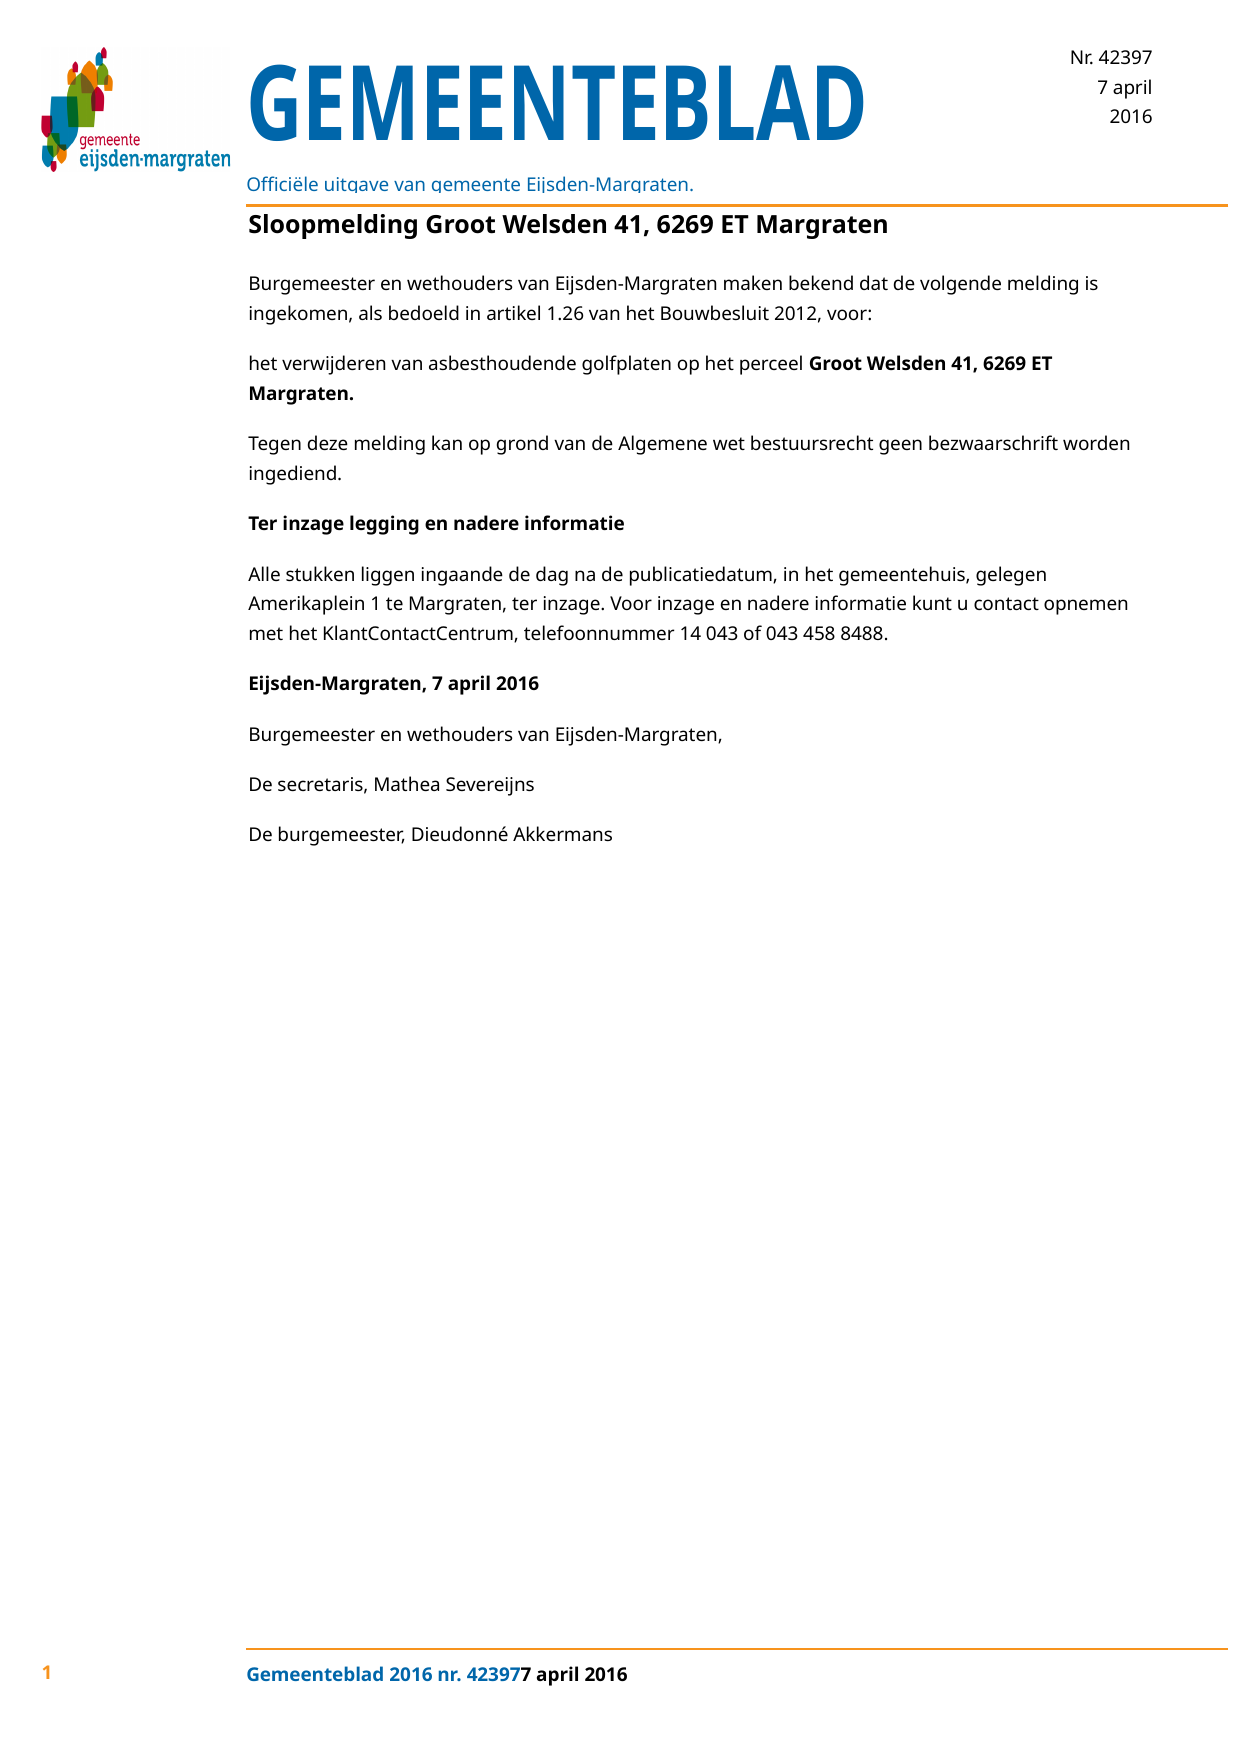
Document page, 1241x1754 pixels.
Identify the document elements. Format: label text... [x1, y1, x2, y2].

text Ter inzage legging en nadere informatie [248, 510, 1152, 536]
text De burgemeester, Dieudonné Akkermans [248, 822, 1152, 847]
text Alle stukken liggen ingaande de dag na de publicatiedatum, in het gemeentehuis, gelegen Amerikaplein 1 te Margraten, ter inzage. Voor inzage en nadere informatie kunt u contact opnemen met het KlantContactCentrum, telefoonnummer 14 043 of 043 458 8488. [248, 561, 1152, 646]
text Sloopmelding Groot Welsden 41, 6269 ET Margraten [248, 207, 1152, 241]
picture [41, 47, 231, 172]
text het verwijderen van asbesthoudende golfplaten op het perceel Groot Welsden 41, 6269 ET Margraten. [248, 350, 1152, 406]
text Burgemeester en wethouders van Eijsden-Margraten, [248, 721, 1152, 746]
text Eijsden-Margraten, 7 april 2016 [248, 670, 1152, 696]
text De secretaris, Mathea Severeijns [248, 771, 1152, 797]
text Tegen deze melding kan op grond van de Algemene wet bestuursrecht geen bezwaarschrift worden ingediend. [248, 430, 1152, 486]
text Burgemeester en wethouders van Eijsden-Margraten maken bekend dat de volgende melding is ingekomen, als bedoeld in artikel 1.26 van het Bouwbesluit 2012, voor: [248, 270, 1152, 326]
